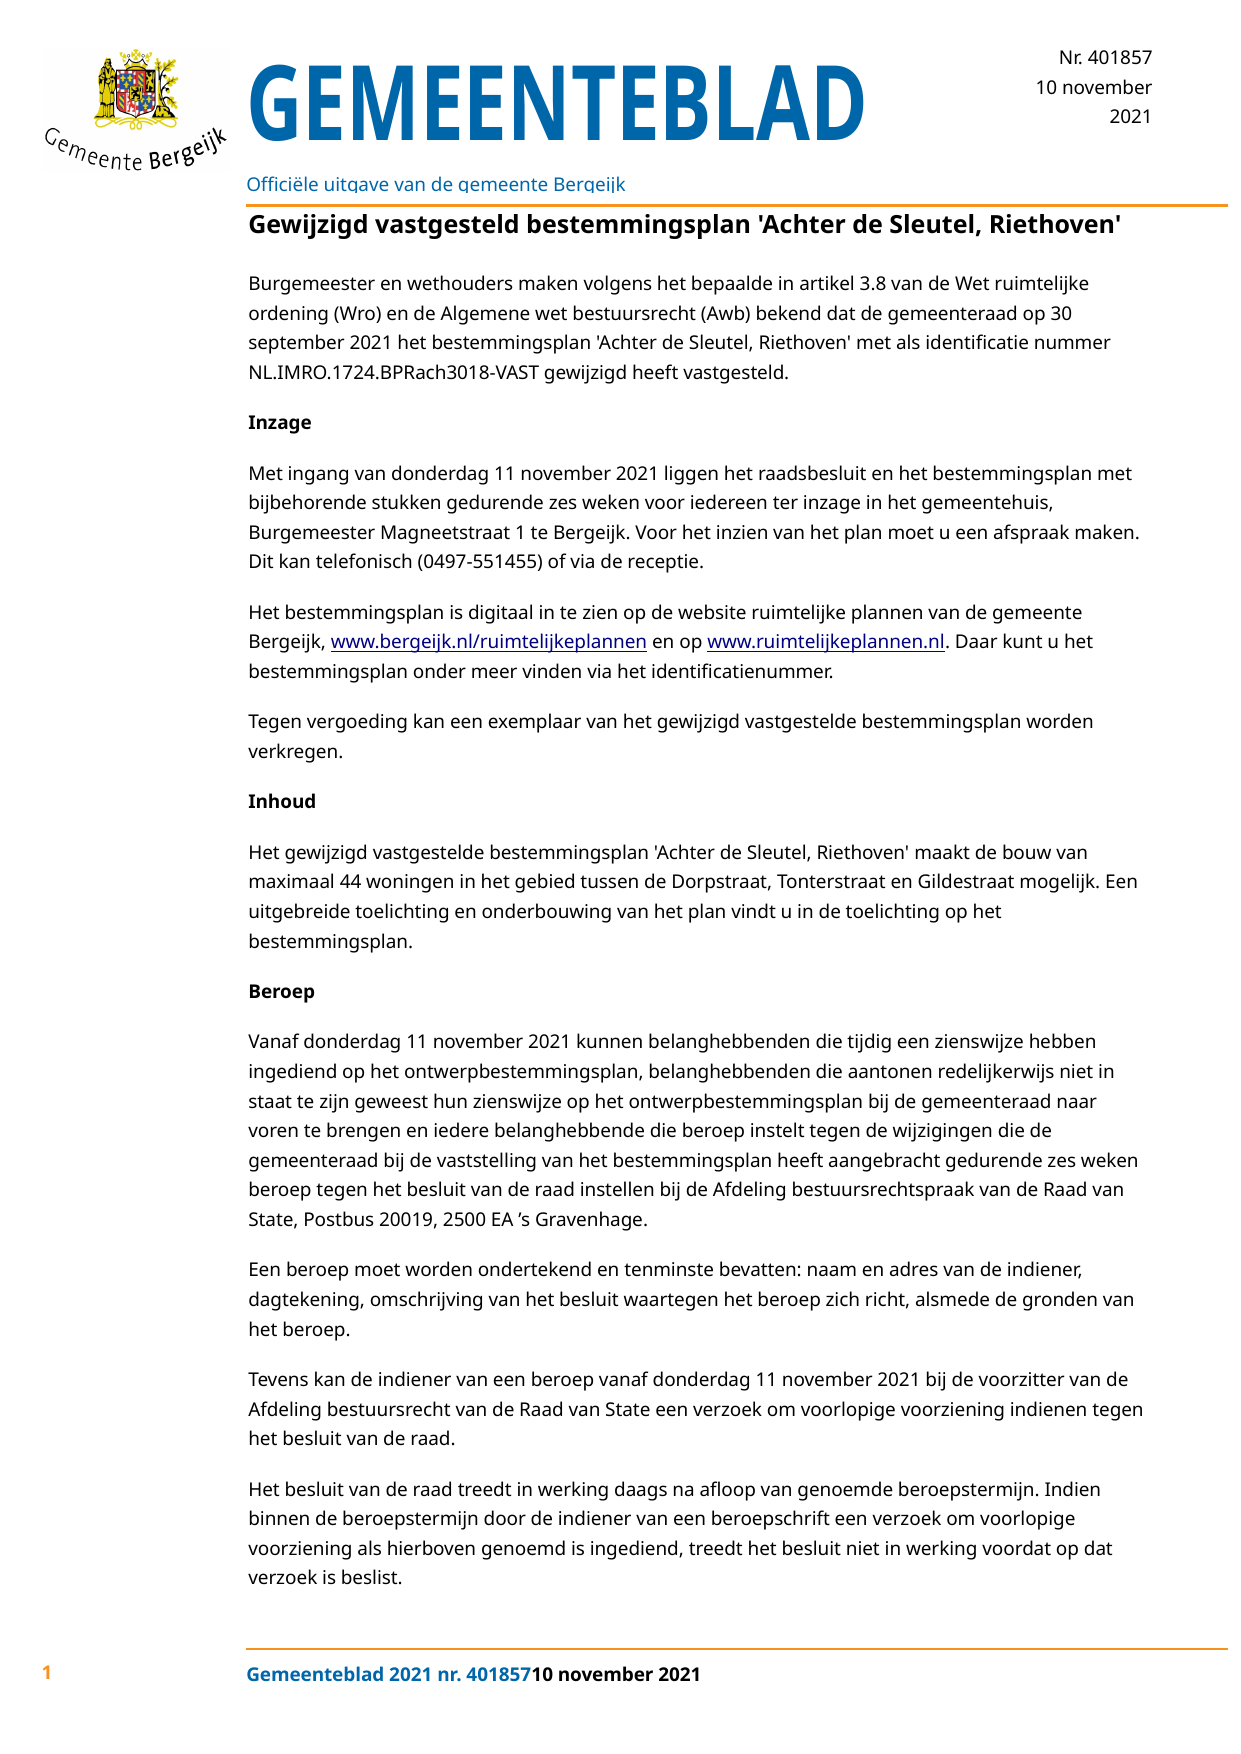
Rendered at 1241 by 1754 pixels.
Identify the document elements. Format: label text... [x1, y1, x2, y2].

text Een beroep moet worden ondertekend en tenminste bevatten: naam en adres van de indiener, dagtekening, omschrijving van het besluit waartegen het beroep zich richt, alsmede de gronden van het beroep. [248, 1257, 1152, 1341]
text Burgemeester en wethouders maken volgens het bepaalde in artikel 3.8 van de Wet ruimtelijke ordening (Wro) en de Algemene wet bestuursrecht (Awb) bekend dat de gemeenteraad op 30 september 2021 het bestemmingsplan 'Achter de Sleutel, Riethoven' met als identificatie nummer NL.IMRO.1724.BPRach3018-VAST gewijzigd heeft vastgesteld. [248, 270, 1152, 385]
text Inhoud [248, 789, 1152, 814]
text Inzage [248, 409, 1152, 435]
text Het gewijzigd vastgestelde bestemmingsplan 'Achter de Sleutel, Riethoven' maakt de bouw van maximaal 44 woningen in het gebied tussen de Dorpstraat, Tonterstraat en Gildestraat mogelijk. Een uitgebreide toelichting en onderbouwing van het plan vindt u in de toelichting op het bestemmingsplan. [248, 839, 1152, 953]
text Tevens kan de indiener van een beroep vanaf donderdag 11 november 2021 bij de voorzitter van de Afdeling bestuursrecht van de Raad van State een verzoek om voorlopige voorziening indienen tegen het besluit van de raad. [248, 1366, 1152, 1451]
text Gewijzigd vastgesteld bestemmingsplan 'Achter de Sleutel, Riethoven' [248, 207, 1152, 241]
text Met ingang van donderdag 11 november 2021 liggen het raadsbesluit en het bestemmingsplan met bijbehorende stukken gedurende zes weken voor iedereen ter inzage in het gemeentehuis, Burgemeester Magneetstraat 1 te Bergeijk. Voor het inzien van het plan moet u een afspraak maken. Dit kan telefonisch (0497-551455) of via de receptie. [248, 460, 1152, 574]
text Vanaf donderdag 11 november 2021 kunnen belanghebbenden die tijdig een zienswijze hebben ingediend op het ontwerpbestemmingsplan, belanghebbenden die aantonen redelijkerwijs niet in staat te zijn geweest hun zienswijze op het ontwerpbestemmingsplan bij de gemeenteraad naar voren te brengen en iedere belanghebbende die beroep instelt tegen de wijzigingen die de gemeenteraad bij de vaststelling van het bestemmingsplan heeft aangebracht gedurende zes weken beroep tegen het besluit van de raad instellen bij de Afdeling bestuursrechtspraak van de Raad van State, Postbus 20019, 2500 EA ’s Gravenhage. [248, 1029, 1152, 1232]
text Tegen vergoeding kan een exemplaar van het gewijzigd vastgestelde bestemmingsplan worden verkregen. [248, 709, 1152, 764]
picture [41, 47, 231, 172]
text Beroep [248, 978, 1152, 1004]
text Het besluit van de raad treedt in werking daags na afloop van genoemde beroepstermijn. Indien binnen de beroepstermijn door de indiener van een beroepschrift een verzoek om voorlopige voorziening als hierboven genoemd is ingediend, treedt het besluit niet in werking voordat op dat verzoek is beslist. [248, 1476, 1152, 1590]
text Het bestemmingsplan is digitaal in te zien op de website ruimtelijke plannen van de gemeente Bergeijk, www.bergeijk.nl/ruimtelijkeplannen en op www.ruimtelijkeplannen.nl. Daar kunt u het bestemmingsplan onder meer vinden via het identificatienummer. [248, 599, 1152, 684]
